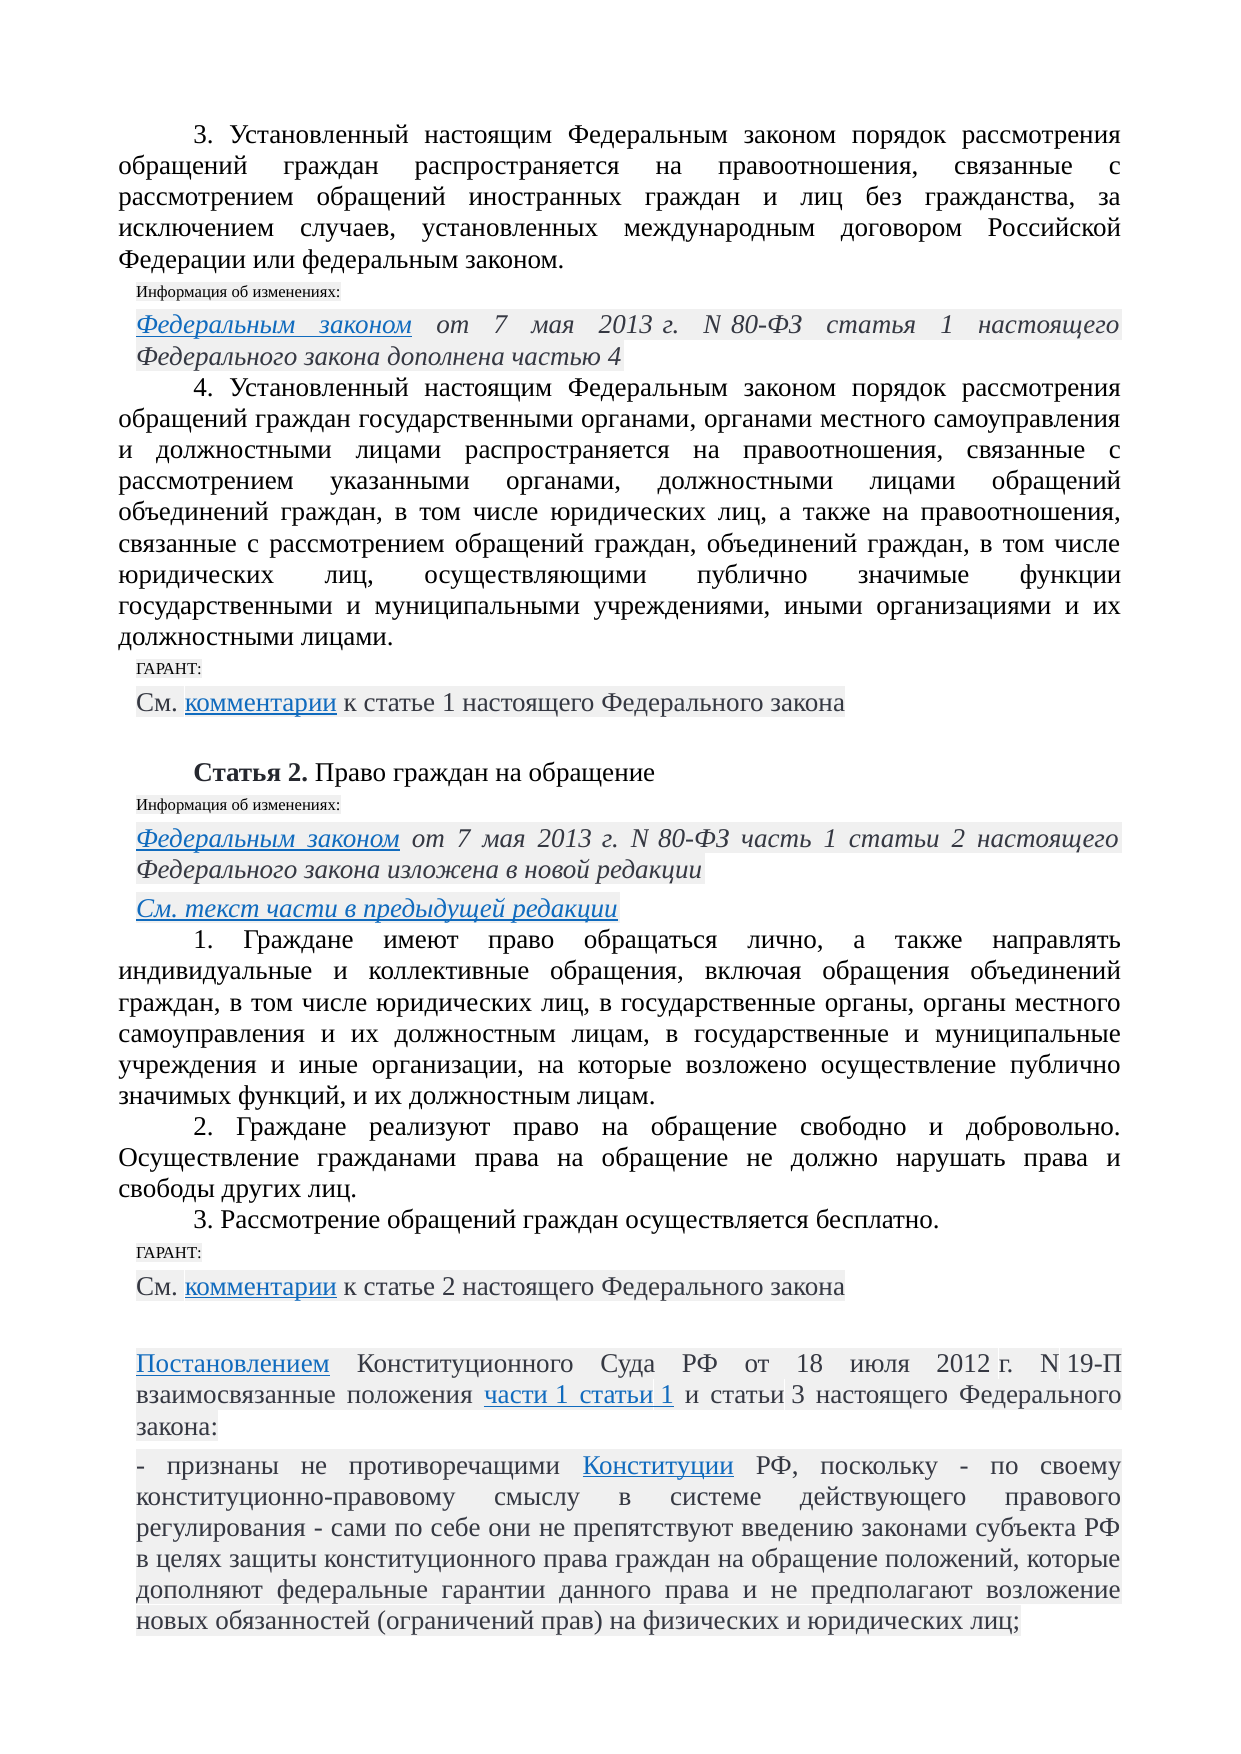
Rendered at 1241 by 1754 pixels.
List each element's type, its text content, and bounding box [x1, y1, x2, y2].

text Федеральным законом от 7 мая 2013 г. N 80-ФЗ часть 1 статьи 2 настоящего Федерального закона изложена в новой редакции [136, 822, 1122, 884]
text Информация об изменениях: [136, 795, 1122, 814]
text 1. Граждане имеют право обращаться лично, а также направлять индивидуальные и коллективные обращения, включая обращения объединений граждан, в том числе юридических лиц, в государственные органы, органы местного самоуправления и их должностным лицам, в государственные и муниципальные учреждения и иные организации, на которые возложено осуществление публично значимых функций, и их должностным лицам. [118, 923, 1122, 1110]
text 2. Граждане реализуют право на обращение свободно и добровольно. Осуществление гражданами права на обращение не должно нарушать права и свободы других лиц. [118, 1110, 1122, 1204]
text Постановлением Конституционного Суда РФ от 18 июля 2012 г. N 19-П взаимосвязанные положения части 1 статьи 1 и статьи 3 настоящего Федерального закона: [136, 1347, 1122, 1441]
text См. комментарии к статье 2 настоящего Федерального закона [136, 1269, 1122, 1301]
text Информация об изменениях: [136, 282, 1122, 301]
text 3. Установленный настоящим Федеральным законом порядок рассмотрения обращений граждан распространяется на правоотношения, связанные с рассмотрением обращений иностранных граждан и лиц без гражданства, за исключением случаев, установленных международным договором Российской Федерации или федеральным законом. [118, 118, 1122, 274]
text См. комментарии к статье 1 настоящего Федерального закона [136, 686, 1122, 717]
text 3. Рассмотрение обращений граждан осуществляется бесплатно. [118, 1204, 1122, 1235]
text ГАРАНТ: [136, 659, 1122, 678]
text Статья 2. Право граждан на обращение [193, 756, 1122, 787]
text 4. Установленный настоящим Федеральным законом порядок рассмотрения обращений граждан государственными органами, органами местного самоуправления и должностными лицами распространяется на правоотношения, связанные с рассмотрением указанными органами, должностными лицами обращений объединений граждан, в том числе юридических лиц, а также на правоотношения, связанные с рассмотрением обращений граждан, объединений граждан, в том числе юридических лиц, осуществляющими публично значимые функции государственными и муниципальными учреждениями, иными организациями и их должностными лицами. [118, 371, 1122, 651]
text См. текст части в предыдущей редакции [136, 892, 1122, 923]
text - признаны не противоречащими Конституции РФ, поскольку - по своему конституционно-правовому смыслу в системе действующего правового регулирования - сами по себе они не препятствуют введению законами субъекта РФ в целях защиты конституционного права граждан на обращение положений, которые дополняют федеральные гарантии данного права и не предполагают возложение новых обязанностей (ограничений прав) на физических и юридических лиц; [136, 1449, 1122, 1636]
text Федеральным законом от 7 мая 2013 г. N 80-ФЗ статья 1 настоящего Федерального закона дополнена частью 4 [136, 309, 1122, 371]
text ГАРАНТ: [136, 1243, 1122, 1262]
